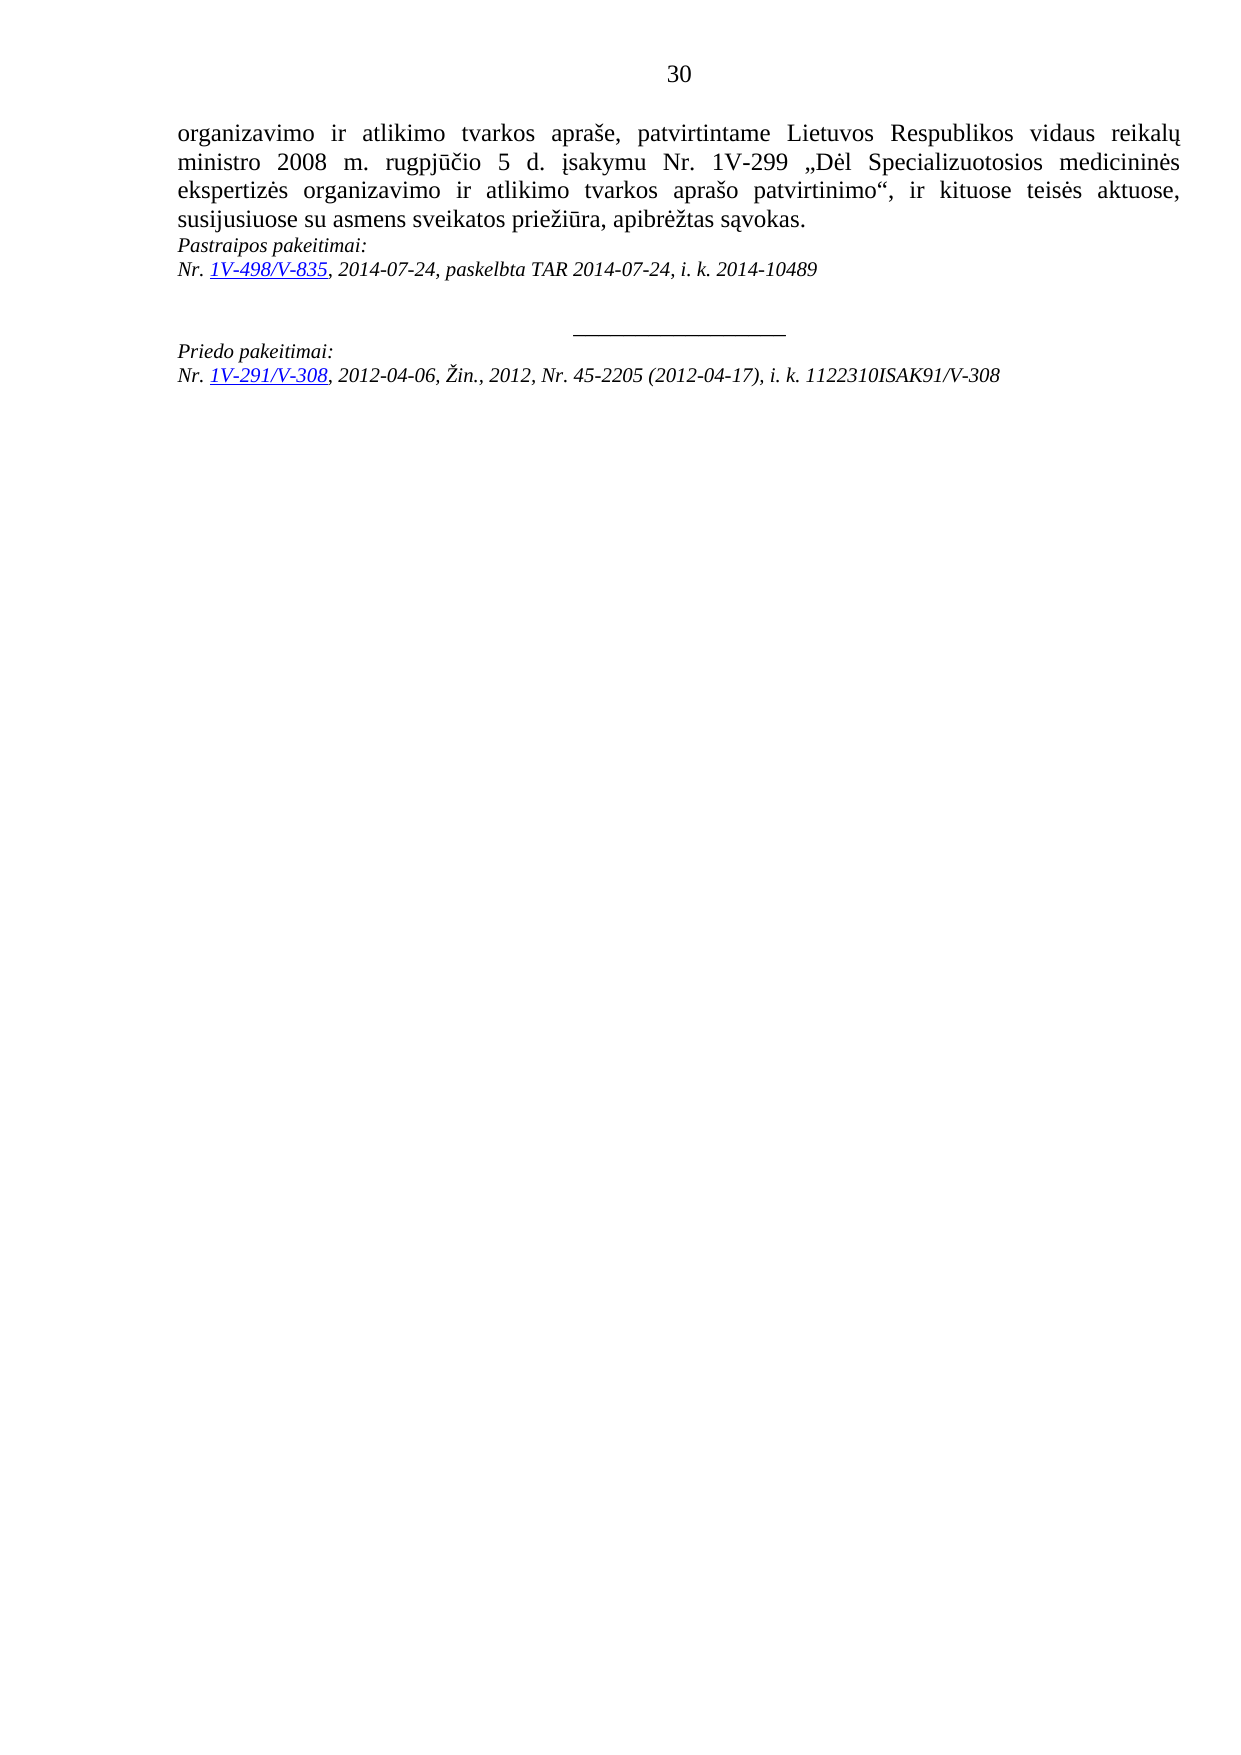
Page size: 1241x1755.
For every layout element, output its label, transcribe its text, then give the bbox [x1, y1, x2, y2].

text Priedo pakeitimai: [177, 339, 1181, 363]
text Pastraipos pakeitimai: [177, 233, 1181, 257]
text Nr. 1V-291/V-308, 2012-04-06, Žin., 2012, Nr. 45-2205 (2012-04-17), i. k. 1122310ISAK91/V-308 [177, 363, 1181, 387]
text _________________ [177, 310, 1181, 339]
text Nr. 1V-498/V-835, 2014-07-24, paskelbta TAR 2014-07-24, i. k. 2014-10489 [177, 257, 1181, 281]
text organizavimo ir atlikimo tvarkos apraše, patvirtintame Lietuvos Respublikos vidaus reikalų ministro 2008 m. rugpjūčio 5 d. įsakymu Nr. 1V-299 „Dėl Specializuotosios medicininės ekspertizės organizavimo ir atlikimo tvarkos aprašo patvirtinimo“, ir kituose teisės aktuose, susijusiuose su asmens sveikatos priežiūra, apibrėžtas sąvokas. [177, 118, 1181, 233]
